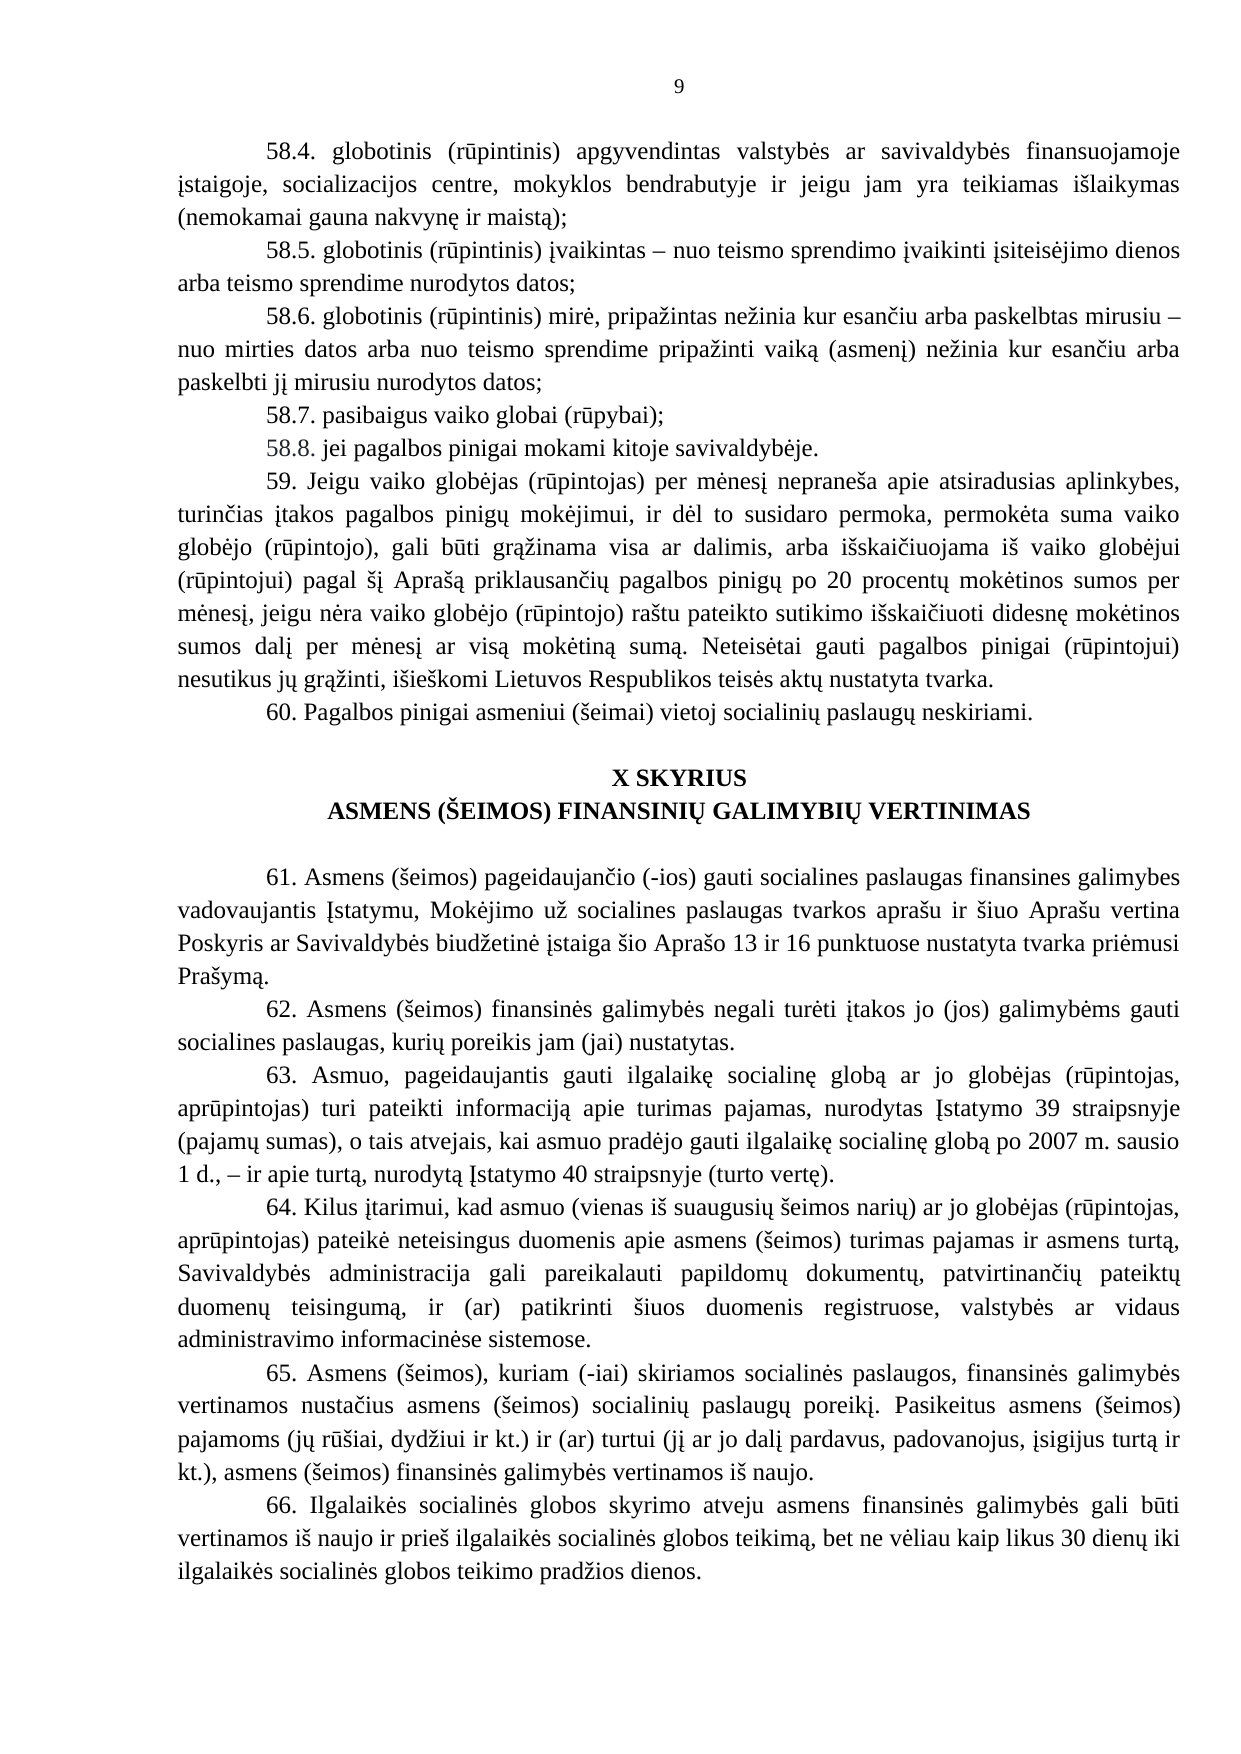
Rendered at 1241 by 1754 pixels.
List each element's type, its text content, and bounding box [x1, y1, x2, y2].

text 59. Jeigu vaiko globėjas (rūpintojas) per mėnesį nepraneša apie atsiradusias aplinkybes, turinčias įtakos pagalbos pinigų mokėjimui, ir dėl to susidaro permoka, permokėta suma vaiko globėjo (rūpintojo), gali būti grąžinama visa ar dalimis, arba išskaičiuojama iš vaiko globėjui (rūpintojui) pagal šį Aprašą priklausančių pagalbos pinigų po 20 procentų mokėtinos sumos per mėnesį, jeigu nėra vaiko globėjo (rūpintojo) raštu pateikto sutikimo išskaičiuoti didesnę mokėtinos sumos dalį per mėnesį ar visą mokėtiną sumą. Neteisėtai gauti pagalbos pinigai (rūpintojui) nesutikus jų grąžinti, išieškomi Lietuvos Respublikos teisės aktų nustatyta tvarka. [177, 466, 1181, 693]
text X SKYRIUS [177, 763, 1181, 792]
text 58.6. globotinis (rūpintinis) mirė, pripažintas nežinia kur esančiu arba paskelbtas mirusiu – nuo mirties datos arba nuo teismo sprendime pripažinti vaiką (asmenį) nežinia kur esančiu arba paskelbti jį mirusiu nurodytos datos; [177, 301, 1181, 396]
text 58.4. globotinis (rūpintinis) apgyvendintas valstybės ar savivaldybės finansuojamoje įstaigoje, socializacijos centre, mokyklos bendrabutyje ir jeigu jam yra teikiamas išlaikymas (nemokamai gauna nakvynę ir maistą); [177, 136, 1181, 231]
text 62. Asmens (šeimos) finansinės galimybės negali turėti įtakos jo (jos) galimybėms gauti socialines paslaugas, kurių poreikis jam (jai) nustatytas. [177, 994, 1181, 1056]
text 58.8. jei pagalbos pinigai mokami kitoje savivaldybėje. [177, 433, 1181, 462]
text 65. Asmens (šeimos), kuriam (-iai) skiriamos socialinės paslaugos, finansinės galimybės vertinamos nustačius asmens (šeimos) socialinių paslaugų poreikį. Pasikeitus asmens (šeimos) pajamoms (jų rūšiai, dydžiui ir kt.) ir (ar) turtui (jį ar jo dalį pardavus, padovanojus, įsigijus turtą ir kt.), asmens (šeimos) finansinės galimybės vertinamos iš naujo. [177, 1358, 1181, 1485]
text 58.7. pasibaigus vaiko globai (rūpybai); [177, 400, 1181, 429]
text 61. Asmens (šeimos) pageidaujančio (-ios) gauti socialines paslaugas finansines galimybes vadovaujantis Įstatymu, Mokėjimo už socialines paslaugas tvarkos aprašu ir šiuo Aprašu vertina Poskyris ar Savivaldybės biudžetinė įstaiga šio Aprašo 13 ir 16 punktuose nustatyta tvarka priėmusi Prašymą. [177, 862, 1181, 990]
text 66. Ilgalaikės socialinės globos skyrimo atveju asmens finansinės galimybės gali būti vertinamos iš naujo ir prieš ilgalaikės socialinės globos teikimą, bet ne vėliau kaip likus 30 dienų iki ilgalaikės socialinės globos teikimo pradžios dienos. [177, 1490, 1181, 1584]
text 60. Pagalbos pinigai asmeniui (šeimai) vietoj socialinių paslaugų neskiriami. [177, 697, 1181, 726]
text 63. Asmuo, pageidaujantis gauti ilgalaikę socialinę globą ar jo globėjas (rūpintojas, aprūpintojas) turi pateikti informaciją apie turimas pajamas, nurodytas Įstatymo 39 straipsnyje (pajamų sumas), o tais atvejais, kai asmuo pradėjo gauti ilgalaikę socialinę globą po 2007 m. sausio 1 d., – ir apie turtą, nurodytą Įstatymo 40 straipsnyje (turto vertę). [177, 1060, 1181, 1188]
text 64. Kilus įtarimui, kad asmuo (vienas iš suaugusių šeimos narių) ar jo globėjas (rūpintojas, aprūpintojas) pateikė neteisingus duomenis apie asmens (šeimos) turimas pajamas ir asmens turtą, Savivaldybės administracija gali pareikalauti papildomų dokumentų, patvirtinančių pateiktų duomenų teisingumą, ir (ar) patikrinti šiuos duomenis registruose, valstybės ar vidaus administravimo informacinėse sistemose. [177, 1192, 1181, 1353]
text 58.5. globotinis (rūpintinis) įvaikintas – nuo teismo sprendimo įvaikinti įsiteisėjimo dienos arba teismo sprendime nurodytos datos; [177, 235, 1181, 297]
text ASMENS (ŠEIMOS) FINANSINIŲ GALIMYBIŲ VERTINIMAS [177, 796, 1181, 825]
